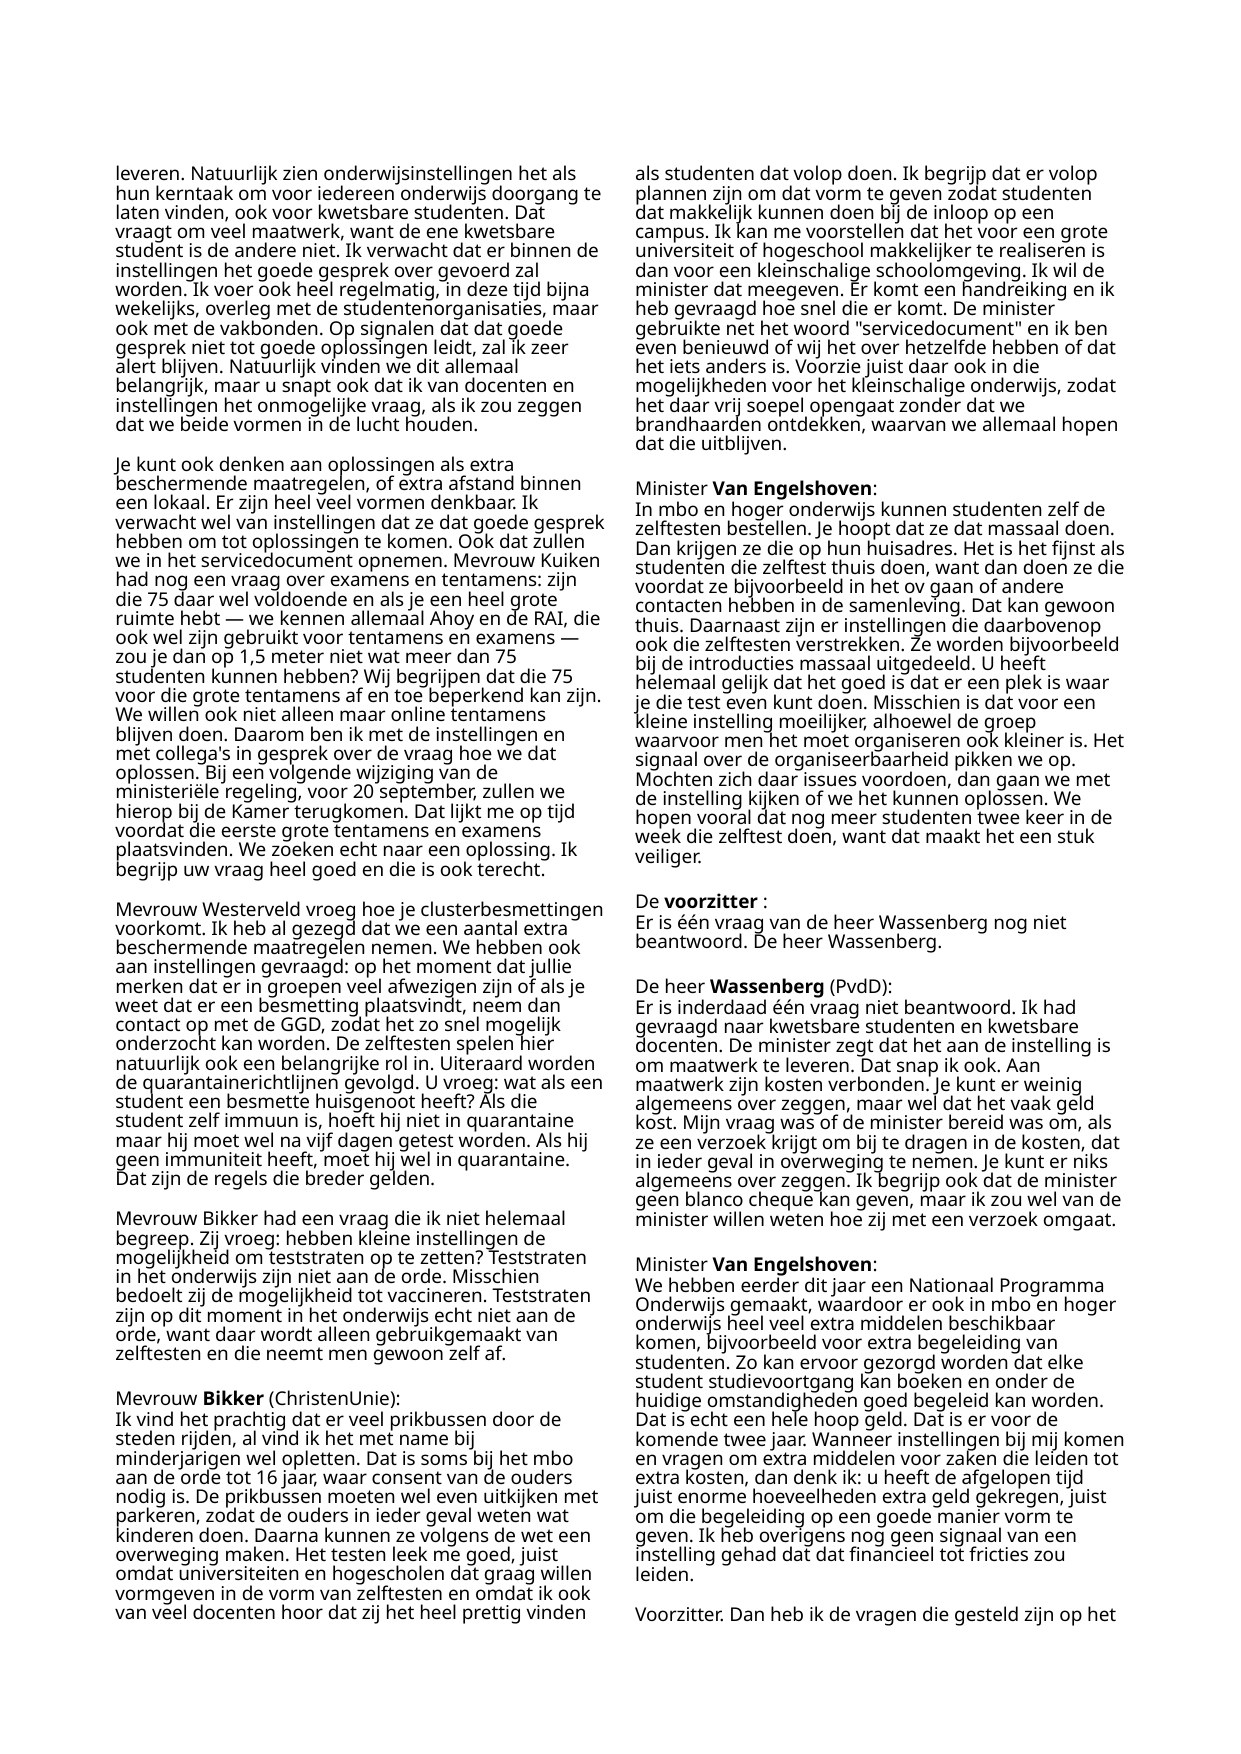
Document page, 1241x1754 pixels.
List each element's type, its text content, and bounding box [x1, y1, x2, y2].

text leveren. Natuurlijk zien onderwijsinstellingen het als hun kerntaak om voor iedereen onderwijs doorgang te laten vinden, ook voor kwetsbare studenten. Dat vraagt om veel maatwerk, want de ene kwetsbare student is de andere niet. Ik verwacht dat er binnen de instellingen het goede gesprek over gevoerd zal worden. Ik voer ook heel regelmatig, in deze tijd bijna wekelijks, overleg met de studentenorganisaties, maar ook met de vakbonden. Op signalen dat dat goede gesprek niet tot goede oplossingen leidt, zal ik zeer alert blijven. Natuurlijk vinden we dit allemaal belangrijk, maar u snapt ook dat ik van docenten en instellingen het onmogelijke vraag, als ik zou zeggen dat we beide vormen in de lucht houden. [115, 165, 605, 435]
text In mbo en hoger onderwijs kunnen studenten zelf de zelftesten bestellen. Je hoopt dat ze dat massaal doen. Dan krijgen ze die op hun huisadres. Het is het fijnst als studenten die zelftest thuis doen, want dan doen ze die voordat ze bijvoorbeeld in het ov gaan of andere contacten hebben in de samenleving. Dat kan gewoon thuis. Daarnaast zijn er instellingen die daarbovenop ook die zelftesten verstrekken. Ze worden bijvoorbeeld bij de introducties massaal uitgedeeld. U heeft helemaal gelijk dat het goed is dat er een plek is waar je die test even kunt doen. Misschien is dat voor een kleine instelling moeilijker, alhoewel de groep waarvoor men het moet organiseren ook kleiner is. Het signaal over de organiseerbaarheid pikken we op. Mochten zich daar issues voordoen, dan gaan we met de instelling kijken of we het kunnen oplossen. We hopen vooral dat nog meer studenten twee keer in de week die zelftest doen, want dat maakt het een stuk veiliger. [635, 501, 1125, 867]
text Voorzitter. Dan heb ik de vragen die gesteld zijn op het [635, 1606, 1125, 1625]
text Ik vind het prachtig dat er veel prikbussen door de steden rijden, al vind ik het met name bij minderjarigen wel opletten. Dat is soms bij het mbo aan de orde tot 16 jaar, waar consent van de ouders nodig is. De prikbussen moeten wel even uitkijken met parkeren, zodat de ouders in ieder geval weten wat kinderen doen. Daarna kunnen ze volgens de wet een overweging maken. Het testen leek me goed, juist omdat universiteiten en hogescholen dat graag willen vormgeven in de vorm van zelftesten en omdat ik ook van veel docenten hoor dat zij het heel prettig vinden [115, 1411, 605, 1623]
text Je kunt ook denken aan oplossingen als extra beschermende maatregelen, of extra afstand binnen een lokaal. Er zijn heel veel vormen denkbaar. Ik verwacht wel van instellingen dat ze dat goede gesprek hebben om tot oplossingen te komen. Ook dat zullen we in het servicedocument opnemen. Mevrouw Kuiken had nog een vraag over examens en tentamens: zijn die 75 daar wel voldoende en als je een heel grote ruimte hebt — we kennen allemaal Ahoy en de RAI, die ook wel zijn gebruikt voor tentamens en examens — zou je dan op 1,5 meter niet wat meer dan 75 studenten kunnen hebben? Wij begrijpen dat die 75 voor die grote tentamens af en toe beperkend kan zijn. We willen ook niet alleen maar online tentamens blijven doen. Daarom ben ik met de instellingen en met collega's in gesprek over de vraag hoe we dat oplossen. Bij een volgende wijziging van de ministeriële regeling, voor 20 september, zullen we hierop bij de Kamer terugkomen. Dat lijkt me op tijd voordat die eerste grote tentamens en examens plaatsvinden. We zoeken echt naar een oplossing. Ik begrijp uw vraag heel goed en die is ook terecht. [115, 456, 605, 880]
text als studenten dat volop doen. Ik begrijp dat er volop plannen zijn om dat vorm te geven zodat studenten dat makkelijk kunnen doen bij de inloop op een campus. Ik kan me voorstellen dat het voor een grote universiteit of hogeschool makkelijker te realiseren is dan voor een kleinschalige schoolomgeving. Ik wil de minister dat meegeven. Er komt een handreiking en ik heb gevraagd hoe snel die er komt. De minister gebruikte net het woord "servicedocument" en ik ben even benieuwd of wij het over hetzelfde hebben of dat het iets anders is. Voorzie juist daar ook in die mogelijkheden voor het kleinschalige onderwijs, zodat het daar vrij soepel opengaat zonder dat we brandhaarden ontdekken, waarvan we allemaal hopen dat die uitblijven. [635, 165, 1125, 454]
text Minister Van Engelshoven: [635, 1251, 1125, 1277]
text De voorzitter : [635, 888, 1125, 914]
text Mevrouw Westerveld vroeg hoe je clusterbesmettingen voorkomt. Ik heb al gezegd dat we een aantal extra beschermende maatregelen nemen. We hebben ook aan instellingen gevraagd: op het moment dat jullie merken dat er in groepen veel afwezigen zijn of als je weet dat er een besmetting plaatsvindt, neem dan contact op met de GGD, zodat het zo snel mogelijk onderzocht kan worden. De zelftesten spelen hier natuurlijk ook een belangrijke rol in. Uiteraard worden de quarantainerichtlijnen gevolgd. U vroeg: wat als een student een besmette huisgenoot heeft? Als die student zelf immuun is, hoeft hij niet in quarantaine maar hij moet wel na vijf dagen getest worden. Als hij geen immuniteit heeft, moet hij wel in quarantaine. Dat zijn de regels die breder gelden. [115, 901, 605, 1189]
text De heer Wassenberg (PvdD): [635, 973, 1125, 999]
text We hebben eerder dit jaar een Nationaal Programma Onderwijs gemaakt, waardoor er ook in mbo en hoger onderwijs heel veel extra middelen beschikbaar komen, bijvoorbeeld voor extra begeleiding van studenten. Zo kan ervoor gezorgd worden dat elke student studievoortgang kan boeken en onder de huidige omstandigheden goed begeleid kan worden. Dat is echt een hele hoop geld. Dat is er voor de komende twee jaar. Wanneer instellingen bij mij komen en vragen om extra middelen voor zaken die leiden tot extra kosten, dan denk ik: u heeft de afgelopen tijd juist enorme hoeveelheden extra geld gekregen, juist om die begeleiding op een goede manier vorm te geven. Ik heb overigens nog geen signaal van een instelling gehad dat dat financieel tot fricties zou leiden. [635, 1277, 1125, 1585]
text Minister Van Engelshoven: [635, 475, 1125, 501]
text Mevrouw Bikker had een vraag die ik niet helemaal begreep. Zij vroeg: hebben kleine instellingen de mogelijkheid om teststraten op te zetten? Teststraten in het onderwijs zijn niet aan de orde. Misschien bedoelt zij de mogelijkheid tot vaccineren. Teststraten zijn op dit moment in het onderwijs echt niet aan de orde, want daar wordt alleen gebruikgemaakt van zelftesten en die neemt men gewoon zelf af. [115, 1210, 605, 1364]
text Er is inderdaad één vraag niet beantwoord. Ik had gevraagd naar kwetsbare studenten en kwetsbare docenten. De minister zegt dat het aan de instelling is om maatwerk te leveren. Dat snap ik ook. Aan maatwerk zijn kosten verbonden. Je kunt er weinig algemeens over zeggen, maar wel dat het vaak geld kost. Mijn vraag was of de minister bereid was om, als ze een verzoek krijgt om bij te dragen in de kosten, dat in ieder geval in overweging te nemen. Je kunt er niks algemeens over zeggen. Ik begrijp ook dat de minister geen blanco cheque kan geven, maar ik zou wel van de minister willen weten hoe zij met een verzoek omgaat. [635, 999, 1125, 1230]
text Mevrouw Bikker (ChristenUnie): [115, 1385, 605, 1411]
text Er is één vraag van de heer Wassenberg nog niet beantwoord. De heer Wassenberg. [635, 914, 1125, 952]
